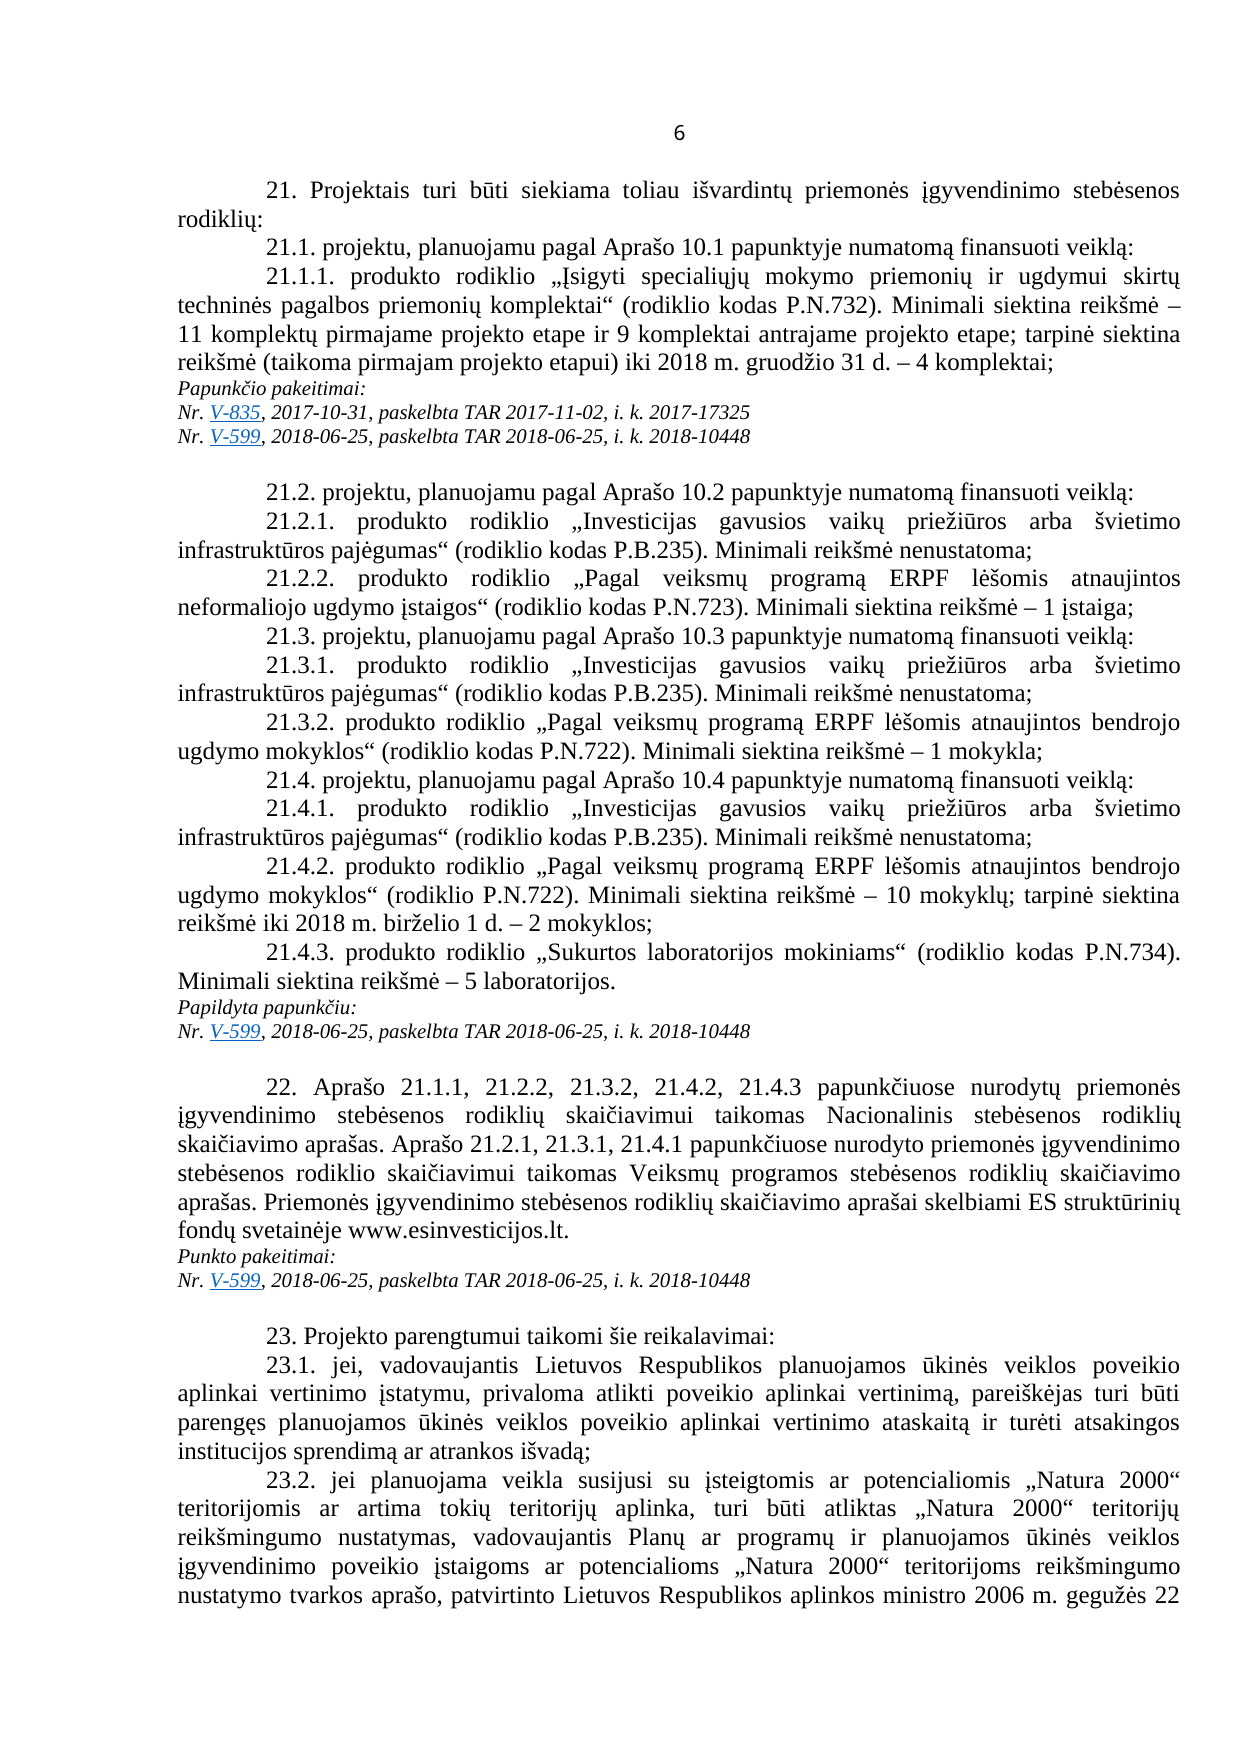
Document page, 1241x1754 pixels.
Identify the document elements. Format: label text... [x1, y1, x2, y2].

text 21. Projektais turi būti siekiama toliau išvardintų priemonės įgyvendinimo stebėsenos rodiklių: [177, 175, 1181, 232]
text Nr. V-599, 2018-06-25, paskelbta TAR 2018-06-25, i. k. 2018-10448 [177, 1019, 1181, 1043]
text 21.4.1. produkto rodiklio „Investicijas gavusios vaikų priežiūros arba švietimo infrastruktūros pajėgumas“ (rodiklio kodas P.B.235). Minimali reikšmė nenustatoma; [177, 793, 1181, 851]
text 21.3.1. produkto rodiklio „Investicijas gavusios vaikų priežiūros arba švietimo infrastruktūros pajėgumas“ (rodiklio kodas P.B.235). Minimali reikšmė nenustatoma; [177, 650, 1181, 707]
text Punkto pakeitimai: [177, 1244, 1181, 1268]
text 21.2. projektu, planuojamu pagal Aprašo 10.2 papunktyje numatomą finansuoti veiklą: [177, 477, 1181, 506]
text Nr. V-599, 2018-06-25, paskelbta TAR 2018-06-25, i. k. 2018-10448 [177, 1268, 1181, 1292]
text 22. Aprašo 21.1.1, 21.2.2, 21.3.2, 21.4.2, 21.4.3 papunkčiuose nurodytų priemonės įgyvendinimo stebėsenos rodiklių skaičiavimui taikomas Nacionalinis stebėsenos rodiklių skaičiavimo aprašas. Aprašo 21.2.1, 21.3.1, 21.4.1 papunkčiuose nurodyto priemonės įgyvendinimo stebėsenos rodiklio skaičiavimui taikomas Veiksmų programos stebėsenos rodiklių skaičiavimo aprašas. Priemonės įgyvendinimo stebėsenos rodiklių skaičiavimo aprašai skelbiami ES struktūrinių fondų svetainėje www.esinvesticijos.lt. [177, 1072, 1181, 1244]
text Nr. V-835, 2017-10-31, paskelbta TAR 2017-11-02, i. k. 2017-17325 [177, 400, 1181, 424]
text 21.2.1. produkto rodiklio „Investicijas gavusios vaikų priežiūros arba švietimo infrastruktūros pajėgumas“ (rodiklio kodas P.B.235). Minimali reikšmė nenustatoma; [177, 506, 1181, 563]
text 21.1.1. produkto rodiklio „Įsigyti specialiųjų mokymo priemonių ir ugdymui skirtų techninės pagalbos priemonių komplektai“ (rodiklio kodas P.N.732). Minimali siektina reikšmė – 11 komplektų pirmajame projekto etape ir 9 komplektai antrajame projekto etape; tarpinė siektina reikšmė (taikoma pirmajam projekto etapui) iki 2018 m. gruodžio 31 d. – 4 komplektai; [177, 261, 1181, 376]
text 21.4.3. produkto rodiklio „Sukurtos laboratorijos mokiniams“ (rodiklio kodas P.N.734). Minimali siektina reikšmė – 5 laboratorijos. [177, 937, 1181, 995]
text 21.4.2. produkto rodiklio „Pagal veiksmų programą ERPF lėšomis atnaujintos bendrojo ugdymo mokyklos“ (rodiklio P.N.722). Minimali siektina reikšmė – 10 mokyklų; tarpinė siektina reikšmė iki 2018 m. birželio 1 d. – 2 mokyklos; [177, 851, 1181, 937]
text 21.4. projektu, planuojamu pagal Aprašo 10.4 papunktyje numatomą finansuoti veiklą: [177, 765, 1181, 793]
text 21.1. projektu, planuojamu pagal Aprašo 10.1 papunktyje numatomą finansuoti veiklą: [177, 232, 1181, 261]
text 23.1. jei, vadovaujantis Lietuvos Respublikos planuojamos ūkinės veiklos poveikio aplinkai vertinimo įstatymu, privaloma atlikti poveikio aplinkai vertinimą, pareiškėjas turi būti parengęs planuojamos ūkinės veiklos poveikio aplinkai vertinimo ataskaitą ir turėti atsakingos institucijos sprendimą ar atrankos išvadą; [177, 1350, 1181, 1465]
text 23. Projekto parengtumui taikomi šie reikalavimai: [177, 1321, 1181, 1350]
text 21.2.2. produkto rodiklio „Pagal veiksmų programą ERPF lėšomis atnaujintos neformaliojo ugdymo įstaigos“ (rodiklio kodas P.N.723). Minimali siektina reikšmė – 1 įstaiga; [177, 563, 1181, 621]
text 21.3. projektu, planuojamu pagal Aprašo 10.3 papunktyje numatomą finansuoti veiklą: [177, 621, 1181, 650]
text 23.2. jei planuojama veikla susijusi su įsteigtomis ar potencialiomis „Natura 2000“ teritorijomis ar artima tokių teritorijų aplinka, turi būti atliktas „Natura 2000“ teritorijų reikšmingumo nustatymas, vadovaujantis Planų ar programų ir planuojamos ūkinės veiklos įgyvendinimo poveikio įstaigoms ar potencialioms „Natura 2000“ teritorijoms reikšmingumo nustatymo tvarkos aprašo, patvirtinto Lietuvos Respublikos aplinkos ministro 2006 m. gegužės 22 [177, 1465, 1181, 1608]
text Nr. V-599, 2018-06-25, paskelbta TAR 2018-06-25, i. k. 2018-10448 [177, 424, 1181, 448]
text Papildyta papunkčiu: [177, 995, 1181, 1019]
text 21.3.2. produkto rodiklio „Pagal veiksmų programą ERPF lėšomis atnaujintos bendrojo ugdymo mokyklos“ (rodiklio kodas P.N.722). Minimali siektina reikšmė – 1 mokykla; [177, 707, 1181, 765]
text Papunkčio pakeitimai: [177, 376, 1181, 400]
